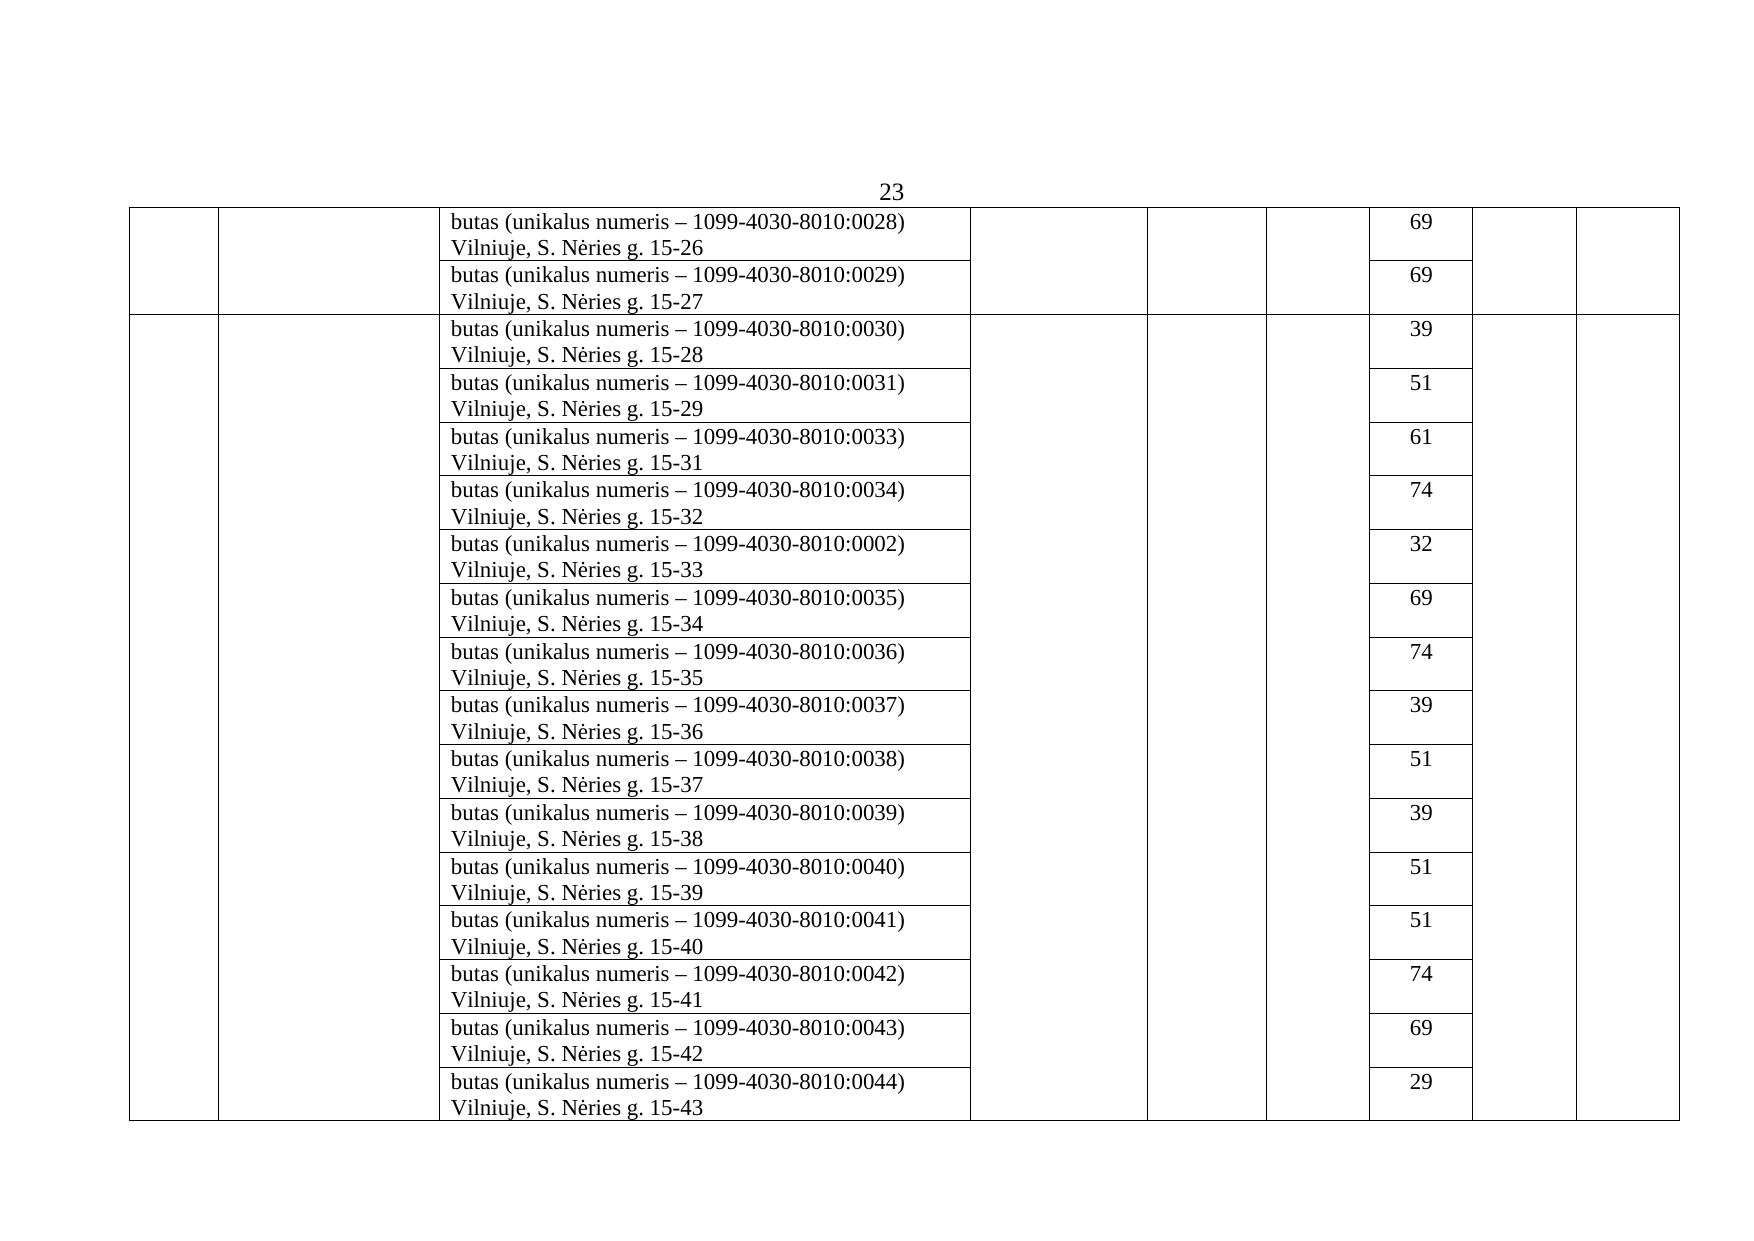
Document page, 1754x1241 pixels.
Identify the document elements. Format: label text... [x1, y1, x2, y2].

table_cell [130, 208, 218, 314]
table_cell butas (unikalus numeris – 1099-4030-8010:0041) Vilniuje, S. Nėries g. 15-40 [440, 906, 970, 959]
table_cell butas (unikalus numeris – 1099-4030-8010:0042) Vilniuje, S. Nėries g. 15-41 [440, 960, 970, 1013]
table_cell 69 [1370, 584, 1472, 637]
table_cell [219, 315, 439, 1120]
table_cell butas (unikalus numeris – 1099-4030-8010:0036) Vilniuje, S. Nėries g. 15-35 [440, 638, 970, 690]
table_cell [219, 208, 439, 314]
table_cell 51 [1370, 745, 1472, 798]
table_cell [971, 208, 1147, 314]
table_cell 69 [1370, 261, 1472, 314]
table_cell butas (unikalus numeris – 1099-4030-8010:0002) Vilniuje, S. Nėries g. 15-33 [440, 530, 970, 583]
table_cell 39 [1370, 315, 1472, 368]
table_cell [1148, 315, 1266, 1120]
table_cell 51 [1370, 853, 1472, 905]
table_cell [1577, 315, 1679, 1120]
table_cell 69 [1370, 1014, 1472, 1067]
table_cell 29 [1370, 1068, 1472, 1120]
table_cell [1473, 208, 1576, 314]
table_cell butas (unikalus numeris – 1099-4030-8010:0037) Vilniuje, S. Nėries g. 15-36 [440, 691, 970, 744]
table_cell [1267, 315, 1369, 1120]
table_cell 39 [1370, 799, 1472, 852]
table_cell [1148, 208, 1266, 314]
table_cell butas (unikalus numeris – 1099-4030-8010:0039) Vilniuje, S. Nėries g. 15-38 [440, 799, 970, 852]
table_cell [1473, 315, 1576, 1120]
table_cell [971, 315, 1147, 1120]
table_cell butas (unikalus numeris – 1099-4030-8010:0028) Vilniuje, S. Nėries g. 15-26 [440, 208, 970, 260]
table_cell 32 [1370, 530, 1472, 583]
table_cell 39 [1370, 691, 1472, 744]
table_cell 51 [1370, 369, 1472, 422]
table_cell butas (unikalus numeris – 1099-4030-8010:0035) Vilniuje, S. Nėries g. 15-34 [440, 584, 970, 637]
table_cell butas (unikalus numeris – 1099-4030-8010:0030) Vilniuje, S. Nėries g. 15-28 [440, 315, 970, 368]
table_cell butas (unikalus numeris – 1099-4030-8010:0044) Vilniuje, S. Nėries g. 15-43 [440, 1068, 970, 1120]
table_cell 69 [1370, 208, 1472, 260]
table_cell [1267, 208, 1369, 314]
table_cell butas (unikalus numeris – 1099-4030-8010:0033) Vilniuje, S. Nėries g. 15-31 [440, 423, 970, 475]
table_cell 74 [1370, 960, 1472, 1013]
table_cell 61 [1370, 423, 1472, 475]
table_cell 74 [1370, 638, 1472, 690]
table_cell butas (unikalus numeris – 1099-4030-8010:0040) Vilniuje, S. Nėries g. 15-39 [440, 853, 970, 905]
table_cell butas (unikalus numeris – 1099-4030-8010:0031) Vilniuje, S. Nėries g. 15-29 [440, 369, 970, 422]
table_cell butas (unikalus numeris – 1099-4030-8010:0029) Vilniuje, S. Nėries g. 15-27 [440, 261, 970, 314]
table_cell butas (unikalus numeris – 1099-4030-8010:0034) Vilniuje, S. Nėries g. 15-32 [440, 476, 970, 529]
table_cell 51 [1370, 906, 1472, 959]
table_cell [130, 315, 218, 1120]
table_cell 74 [1370, 476, 1472, 529]
table_cell butas (unikalus numeris – 1099-4030-8010:0038) Vilniuje, S. Nėries g. 15-37 [440, 745, 970, 798]
table_cell butas (unikalus numeris – 1099-4030-8010:0043) Vilniuje, S. Nėries g. 15-42 [440, 1014, 970, 1067]
table_cell [1577, 208, 1679, 314]
